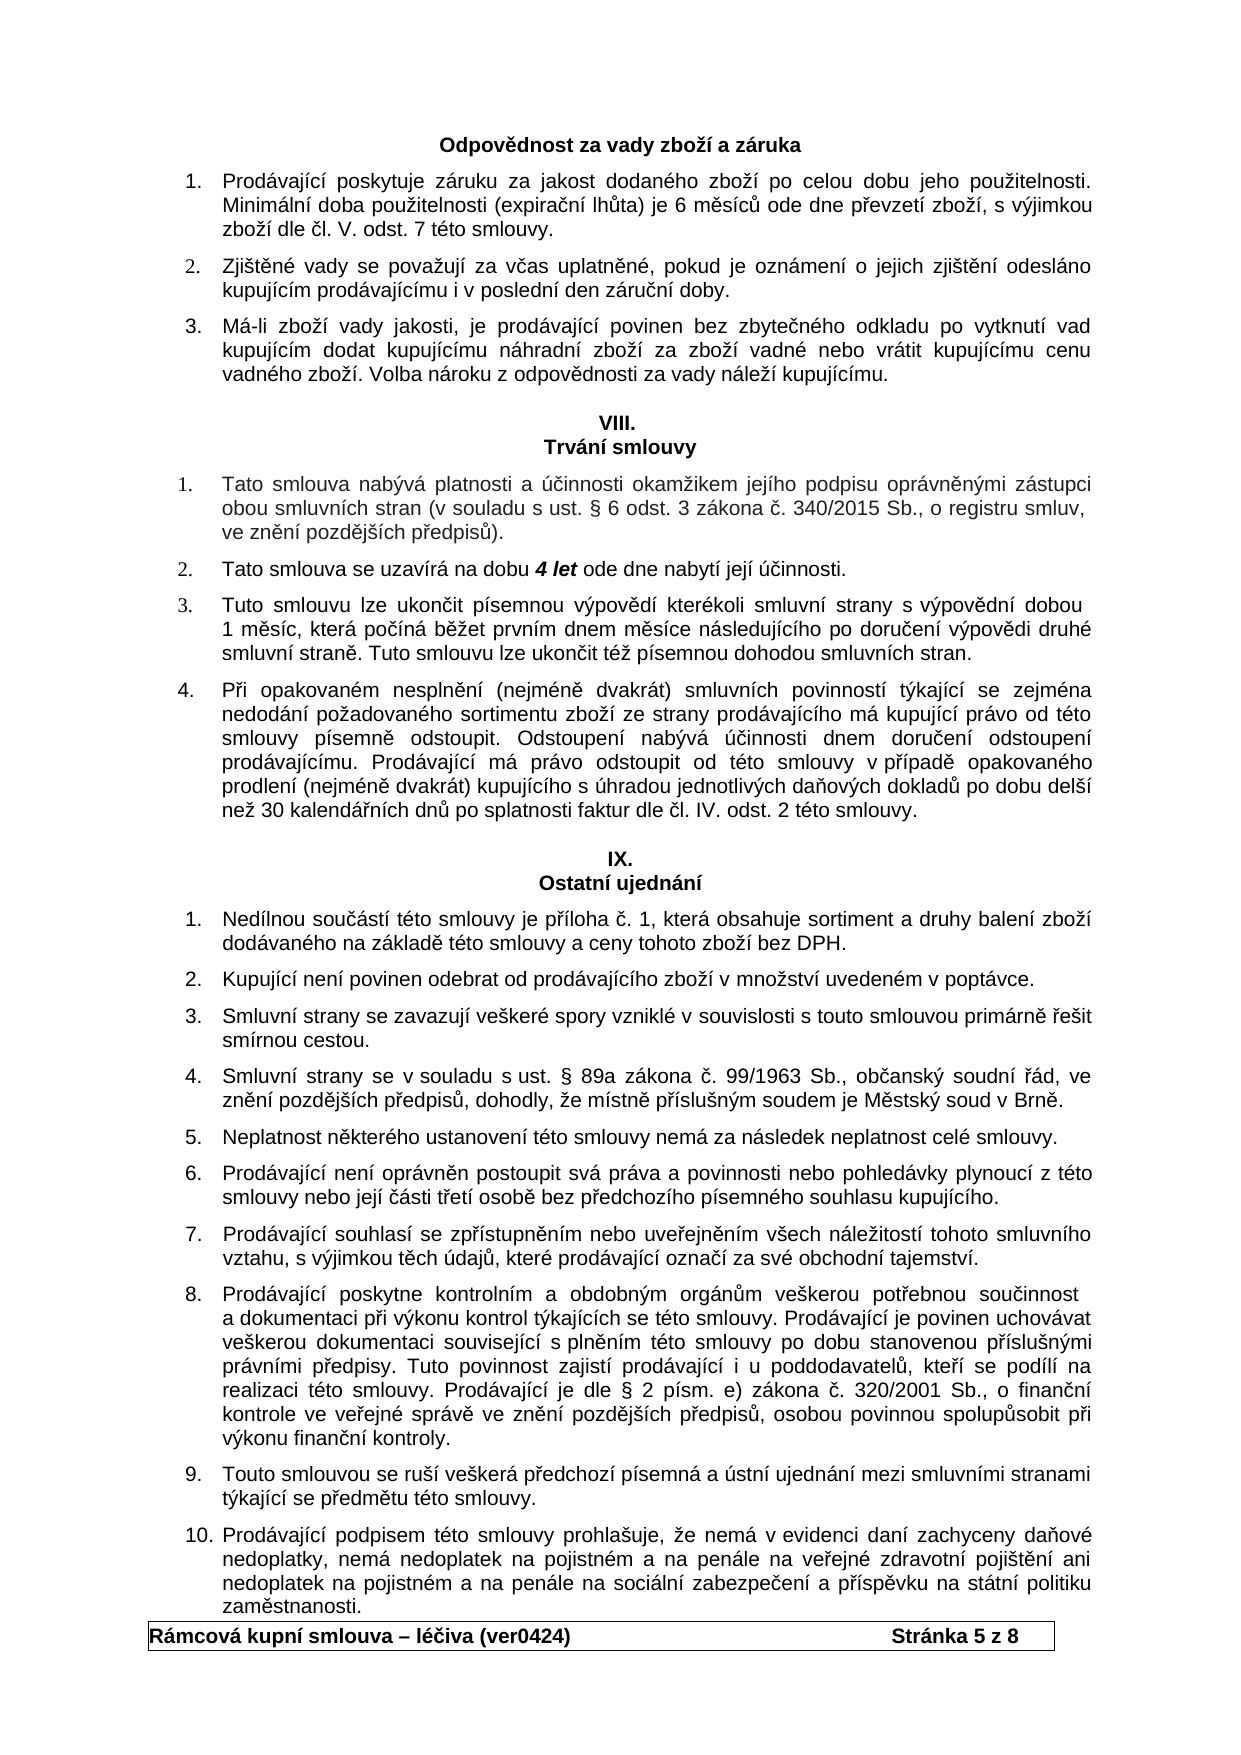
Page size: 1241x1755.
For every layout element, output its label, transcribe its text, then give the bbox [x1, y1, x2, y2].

list Smluvní strany se zavazují veškeré spory vzniklé v souvislosti s touto smlouvou primárně řešit smírnou cestou. [185, 1004, 1093, 1052]
list Prodávající souhlasí se zpřístupněním nebo uveřejněním všech náležitostí tohoto smluvního vztahu, s výjimkou těch údajů, které prodávající označí za své obchodní tajemství. [185, 1221, 1093, 1269]
text VIII. [148, 411, 1093, 435]
list Prodávající poskytuje záruku za jakost dodaného zboží po celou dobu jeho použitelnosti. Minimální doba použitelnosti (expirační lhůta) je 6 měsíců ode dne převzetí zboží, s výjimkou zboží dle čl. V. odst. 7 této smlouvy. [185, 169, 1093, 241]
list Tato smlouva nabývá platnosti a účinnosti okamžikem jejího podpisu oprávněnými zástupci obou smluvních stran (v souladu s ust. § 6 odst. 3 zákona č. 340/2015 Sb., o registru smluv, ve znění pozdějších předpisů). [177, 472, 1093, 544]
text IX. [148, 846, 1093, 870]
list Má-li zboží vady jakosti, je prodávající povinen bez zbytečného odkladu po vytknutí vad kupujícím dodat kupujícímu náhradní zboží za zboží vadné nebo vrátit kupujícímu cenu vadného zboží. Volba nároku z odpovědnosti za vady náleží kupujícímu. [185, 314, 1093, 386]
list Zjištěné vady se považují za včas uplatněné, pokud je oznámení o jejich zjištění odesláno kupujícím prodávajícímu i v poslední den záruční doby. [185, 254, 1093, 302]
list Kupující není povinen odebrat od prodávajícího zboží v množství uvedeném v poptávce. [185, 967, 1093, 991]
list Nedílnou součástí této smlouvy je příloha č. 1, která obsahuje sortiment a druhy balení zboží dodávaného na základě této smlouvy a ceny tohoto zboží bez DPH. [185, 907, 1093, 955]
list Tato smlouva se uzavírá na dobu 4 let ode dne nabytí její účinnosti. [177, 556, 1093, 581]
text Ostatní ujednání [148, 870, 1093, 894]
list Neplatnost některého ustanovení této smlouvy nemá za následek neplatnost celé smlouvy. [185, 1124, 1093, 1148]
list Prodávající podpisem této smlouvy prohlašuje, že nemá v evidenci daní zachyceny daňové nedoplatky, nemá nedoplatek na pojistném a na penále na veřejné zdravotní pojištění ani nedoplatek na pojistném a na penále na sociální zabezpečení a příspěvku na státní politiku zaměstnanosti. [185, 1522, 1093, 1618]
list Tuto smlouvu lze ukončit písemnou výpovědí kterékoli smluvní strany s výpovědní dobou 1 měsíc, která počíná běžet prvním dnem měsíce následujícího po doručení výpovědi druhé smluvní straně. Tuto smlouvu lze ukončit též písemnou dohodou smluvních stran. [177, 593, 1093, 665]
list Prodávající poskytne kontrolním a obdobným orgánům veškerou potřebnou součinnost a dokumentaci při výkonu kontrol týkajících se této smlouvy. Prodávající je povinen uchovávat veškerou dokumentaci související s plněním této smlouvy po dobu stanovenou příslušnými právními předpisy. Tuto povinnost zajistí prodávající i u poddodavatelů, kteří se podílí na realizaci této smlouvy. Prodávající je dle § 2 písm. e) zákona č. 320/2001 Sb., o finanční kontrole ve veřejné správě ve znění pozdějších předpisů, osobou povinnou spolupůsobit při výkonu finanční kontroly. [185, 1282, 1093, 1449]
list Smluvní strany se v souladu s ust. § 89a zákona č. 99/1963 Sb., občanský soudní řád, ve znění pozdějších předpisů, dohodly, že místně příslušným soudem je Městský soud v Brně. [185, 1064, 1093, 1112]
text Trvání smlouvy [148, 435, 1093, 459]
list Touto smlouvou se ruší veškerá předchozí písemná a ústní ujednání mezi smluvními stranami týkající se předmětu této smlouvy. [185, 1462, 1093, 1510]
list Prodávající není oprávněn postoupit svá práva a povinnosti nebo pohledávky plynoucí z této smlouvy nebo její části třetí osobě bez předchozího písemného souhlasu kupujícího. [185, 1161, 1093, 1209]
list Při opakovaném nesplnění (nejméně dvakrát) smluvních povinností týkající se zejména nedodání požadovaného sortimentu zboží ze strany prodávajícího má kupující právo od této smlouvy písemně odstoupit. Odstoupení nabývá účinnosti dnem doručení odstoupení prodávajícímu. Prodávající má právo odstoupit od této smlouvy v případě opakovaného prodlení (nejméně dvakrát) kupujícího s úhradou jednotlivých daňových dokladů po dobu delší než 30 kalendářních dnů po splatnosti faktur dle čl. IV. odst. 2 této smlouvy. [177, 678, 1093, 821]
subtitle Odpovědnost za vady zboží a záruka [148, 133, 1093, 157]
